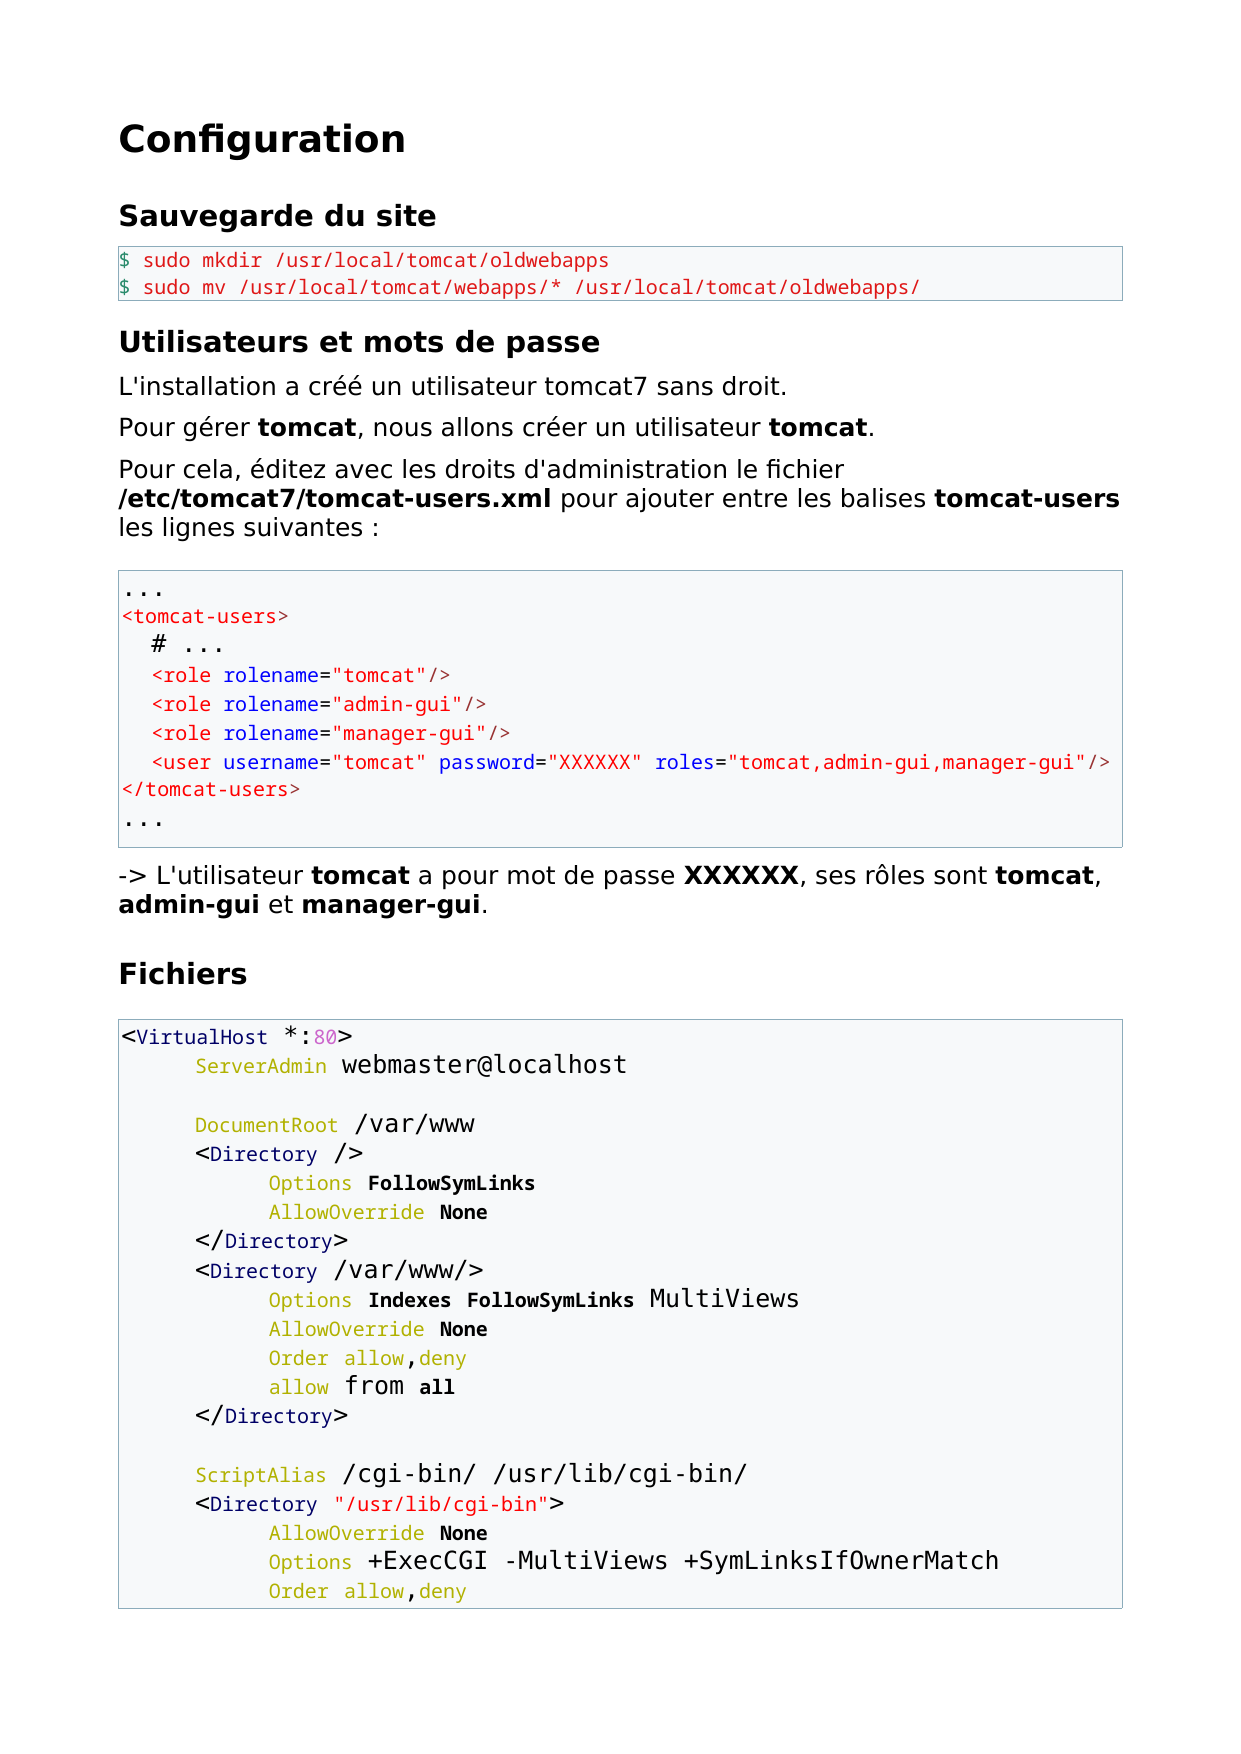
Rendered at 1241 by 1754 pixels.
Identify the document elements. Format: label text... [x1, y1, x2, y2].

subtitle Sauvegarde du site [118, 199, 1122, 233]
subtitle Utilisateurs et mots de passe [118, 326, 1122, 359]
subtitle Fichiers [118, 957, 1122, 991]
text Pour cela, éditez avec les droits d'administration le fichier /etc/tomcat7/tomcat-users.xml pour ajouter entre les balises tomcat-users les lignes suivantes : [118, 455, 1122, 543]
text -> L'utilisateur tomcat a pour mot de passe XXXXXX, ses rôles sont tomcat, admin-gui et manager-gui. [118, 861, 1122, 920]
text Pour gérer tomcat, nous allons créer un utilisateur tomcat. [118, 414, 1122, 443]
text L'installation a créé un utilisateur tomcat7 sans droit. [118, 372, 1122, 401]
table_header ... <tomcat-users> # ... <role rolename="tomcat"/> <role rolename="admin-gui"/> <role rolename="manager-gui"/> <user username="tomcat" password="XXXXXX" roles="tomcat,admin-gui,manager-gui"/> </tomcat-users> ... [119, 571, 1122, 847]
subtitle Configuration [118, 118, 1122, 162]
table_header <VirtualHost *:80> ServerAdmin webmaster@localhost DocumentRoot /var/www <Directory /> Options FollowSymLinks AllowOverride None </Directory> <Directory /var/www/> Options Indexes FollowSymLinks MultiViews AllowOverride None Order allow,deny allow from all </Directory> ScriptAlias /cgi-bin/ /usr/lib/cgi-bin/ <Directory "/usr/lib/cgi-bin"> AllowOverride None Options +ExecCGI -MultiViews +SymLinksIfOwnerMatch Order allow,deny [119, 1020, 1122, 1608]
text $ sudo mkdir /usr/local/tomcat/oldwebapps $ sudo mv /usr/local/tomcat/webapps/* /usr/local/tomcat/oldwebapps/ [119, 247, 1122, 300]
